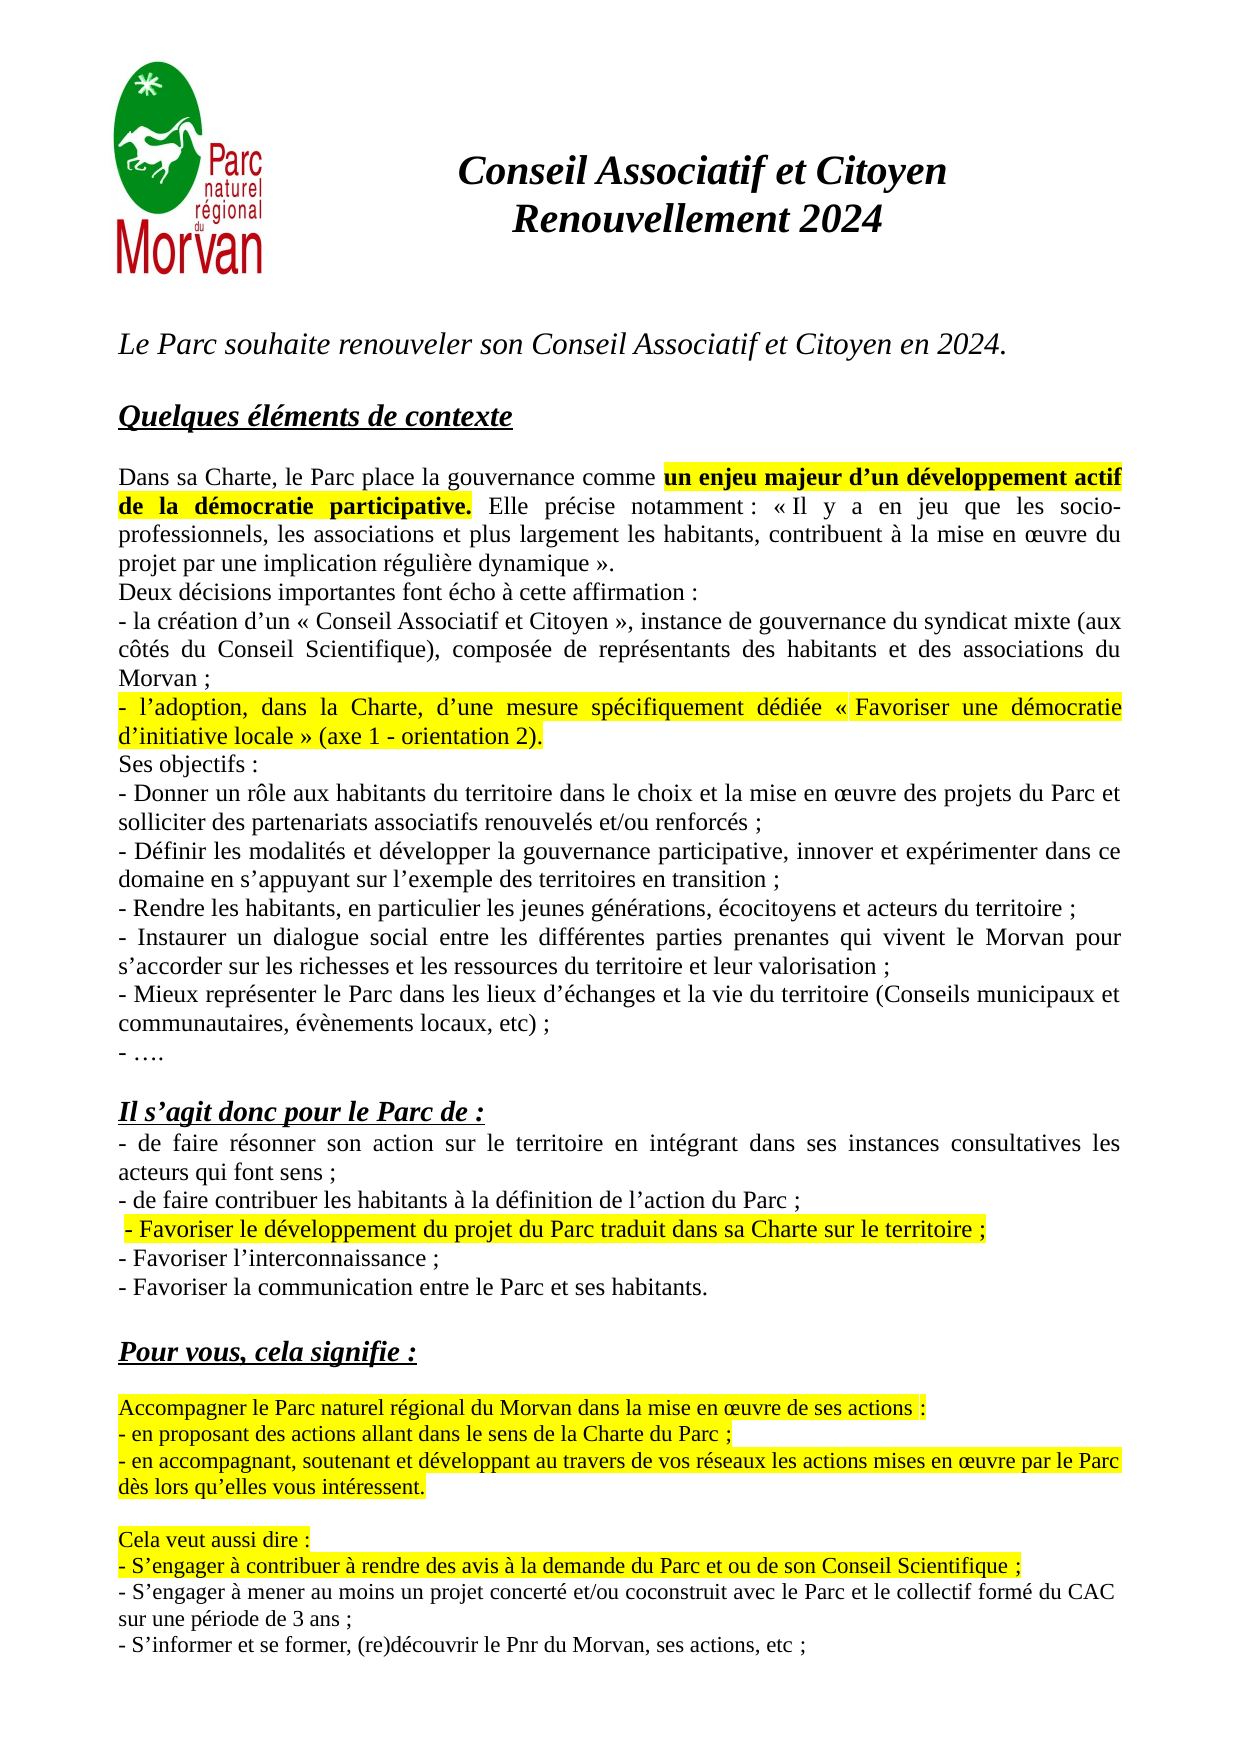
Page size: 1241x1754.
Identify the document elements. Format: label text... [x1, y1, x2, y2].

text - S’informer et se former, (re)découvrir le Pnr du Morvan, ses actions, etc ; [118, 1631, 1122, 1657]
text Deux décisions importantes font écho à cette affirmation : [118, 577, 1122, 606]
text - S’engager à mener au moins un projet concerté et/ou coconstruit avec le Parc et le collectif formé du CAC sur une période de 3 ans ; [118, 1578, 1122, 1631]
text - la création d’un « Conseil Associatif et Citoyen », instance de gouvernance du syndicat mixte (aux côtés du Conseil Scientifique), composée de représentants des habitants et des associations du Morvan ; [118, 606, 1122, 692]
text - l’adoption, dans la Charte, d’une mesure spécifiquement dédiée « Favoriser une démocratie d’initiative locale » (axe 1 - orientation 2). [118, 692, 1122, 749]
text - Rendre les habitants, en particulier les jeunes générations, écocitoyens et acteurs du territoire ; [118, 893, 1122, 922]
text - de faire contribuer les habitants à la définition de l’action du Parc ; [118, 1186, 1122, 1214]
text Le Parc souhaite renouveler son Conseil Associatif et Citoyen en 2024. [118, 325, 1122, 361]
text - S’engager à contribuer à rendre des avis à la demande du Parc et ou de son Conseil Scientifique ; [118, 1552, 1122, 1578]
text Il s’agit donc pour le Parc de : [118, 1094, 1122, 1128]
text Dans sa Charte, le Parc place la gouvernance comme un enjeu majeur d’un développement actif de la démocratie participative. Elle précise notamment : « Il y a en jeu que les socio-professionnels, les associations et plus largement les habitants, contribuent à la mise en œuvre du projet par une implication régulière dynamique ». [118, 462, 1122, 577]
text Ses objectifs : [118, 749, 1122, 778]
text - Favoriser le développement du projet du Parc traduit dans sa Charte sur le territoire ; [118, 1214, 1122, 1243]
text Quelques éléments de contexte [118, 397, 1122, 433]
text - Favoriser l’interconnaissance ; [118, 1243, 1122, 1272]
text - de faire résonner son action sur le territoire en intégrant dans ses instances consultatives les acteurs qui font sens ; [118, 1128, 1122, 1186]
text - Mieux représenter le Parc dans les lieux d’échanges et la vie du territoire (Conseils municipaux et communautaires, évènements locaux, etc) ; [118, 979, 1122, 1037]
text Accompagner le Parc naturel régional du Morvan dans la mise en œuvre de ses actions : [118, 1394, 1122, 1420]
text - en proposant des actions allant dans le sens de la Charte du Parc ; [118, 1420, 1122, 1447]
text - Favoriser la communication entre le Parc et ses habitants. [118, 1272, 1122, 1301]
text Pour vous, cela signifie : [118, 1334, 1122, 1368]
text - Donner un rôle aux habitants du territoire dans le choix et la mise en œuvre des projets du Parc et solliciter des partenariats associatifs renouvelés et/ou renforcés ; [118, 778, 1122, 836]
text - Instaurer un dialogue social entre les différentes parties prenantes qui vivent le Morvan pour s’accorder sur les richesses et les ressources du territoire et leur valorisation ; [118, 922, 1122, 979]
text Cela veut aussi dire : [118, 1526, 1122, 1552]
picture [101, 49, 274, 288]
text - Définir les modalités et développer la gouvernance participative, innover et expérimenter dans ce domaine en s’appuyant sur l’exemple des territoires en transition ; [118, 836, 1122, 893]
text Renouvellement 2024 [274, 194, 1122, 242]
text - en accompagnant, soutenant et développant au travers de vos réseaux les actions mises en œuvre par le Parc dès lors qu’elles vous intéressent. [118, 1447, 1122, 1499]
